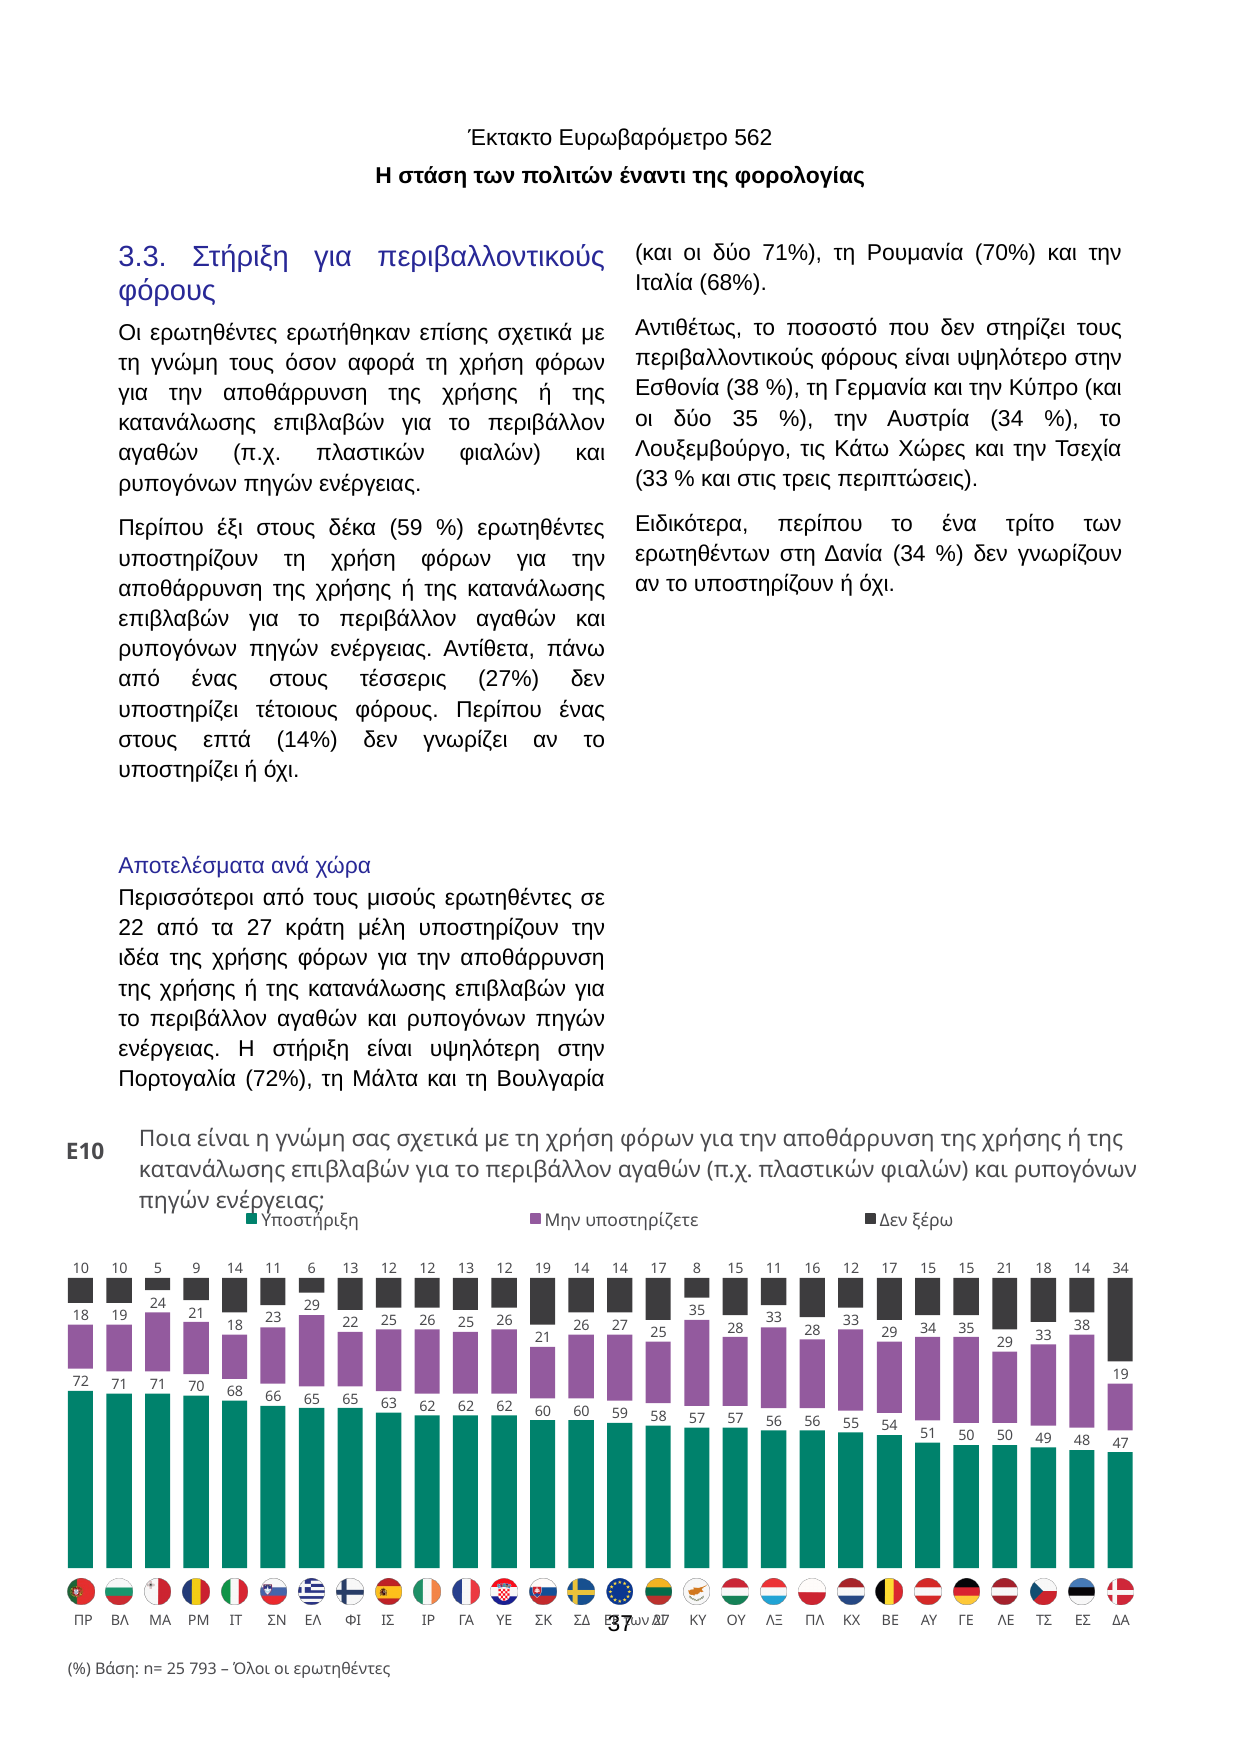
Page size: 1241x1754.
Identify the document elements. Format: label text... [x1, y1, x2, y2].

text (και οι δύο 71%), τη Ρουμανία (70%) και την Ιταλία (68%). [635, 239, 1122, 296]
picture [991, 1578, 1018, 1605]
picture [413, 1578, 441, 1605]
picture [105, 1578, 133, 1605]
picture [490, 1578, 518, 1605]
text Αντιθέτως, το ποσοστό που δεν στηρίζει τους περιβαλλοντικούς φόρους είναι υψηλότερο στην Εσθονία (38 %), τη Γερμανία και την Κύπρο (και οι δύο 35 %), την Αυστρία (34 %), το Λουξεμβούργο, τις Κάτω Χώρες και την Τσεχία (33 % και στις τρεις περιπτώσεις). [635, 314, 1122, 491]
picture [606, 1578, 633, 1605]
text Ειδικότερα, περίπου το ένα τρίτο των ερωτηθέντων στη Δανία (34 %) δεν γνωρίζουν αν το υποστηρίζουν ή όχι. [635, 510, 1122, 597]
picture [67, 1578, 95, 1605]
picture [298, 1578, 325, 1605]
picture [1068, 1578, 1095, 1605]
picture [182, 1578, 210, 1605]
picture [760, 1578, 787, 1605]
picture [221, 1578, 248, 1605]
subtitle 3.3. Στήριξη για περιβαλλοντικούς φόρους [118, 239, 605, 306]
picture [798, 1578, 826, 1605]
picture [645, 1578, 672, 1605]
text Οι ερωτηθέντες ερωτήθηκαν επίσης σχετικά με τη γνώμη τους όσον αφορά τη χρήση φόρων για την αποθάρρυνση της χρήσης ή της κατανάλωσης επιβλαβών για το περιβάλλον αγαθών (π.χ. πλαστικών φιαλών) και ρυπογόνων πηγών ενέργειας. [118, 318, 605, 496]
picture [721, 1578, 749, 1605]
picture [683, 1578, 710, 1605]
picture [336, 1578, 364, 1605]
picture [260, 1578, 287, 1605]
picture [375, 1578, 402, 1605]
text Περίπου έξι στους δέκα (59 %) ερωτηθέντες υποστηρίζουν τη χρήση φόρων για την αποθάρρυνση της χρήσης ή της κατανάλωσης επιβλαβών για το περιβάλλον αγαθών και ρυπογόνων πηγών ενέργειας. Αντίθετα, πάνω από ένας στους τέσσερις (27%) δεν υποστηρίζει τέτοιους φόρους. Περίπου ένας στους επτά (14%) δεν γνωρίζει αν το υποστηρίζει ή όχι. [118, 514, 605, 782]
picture [875, 1578, 903, 1605]
picture [529, 1578, 557, 1605]
picture [953, 1578, 980, 1605]
picture [144, 1578, 171, 1605]
picture [567, 1578, 595, 1605]
picture [1030, 1578, 1057, 1605]
picture [1107, 1578, 1134, 1605]
text Περισσότεροι από τους μισούς ερωτηθέντες σε 22 από τα 27 κράτη μέλη υποστηρίζουν την ιδέα της χρήσης φόρων για την αποθάρρυνση της χρήσης ή της κατανάλωσης επιβλαβών για το περιβάλλον αγαθών και ρυπογόνων πηγών ενέργειας. Η στήριξη είναι υψηλότερη στην Πορτογαλία (72%), τη Μάλτα και τη Βουλγαρία [118, 884, 605, 1091]
picture [914, 1578, 942, 1605]
text Αποτελέσματα ανά χώρα [118, 852, 605, 878]
picture [837, 1578, 865, 1605]
picture [452, 1578, 480, 1605]
